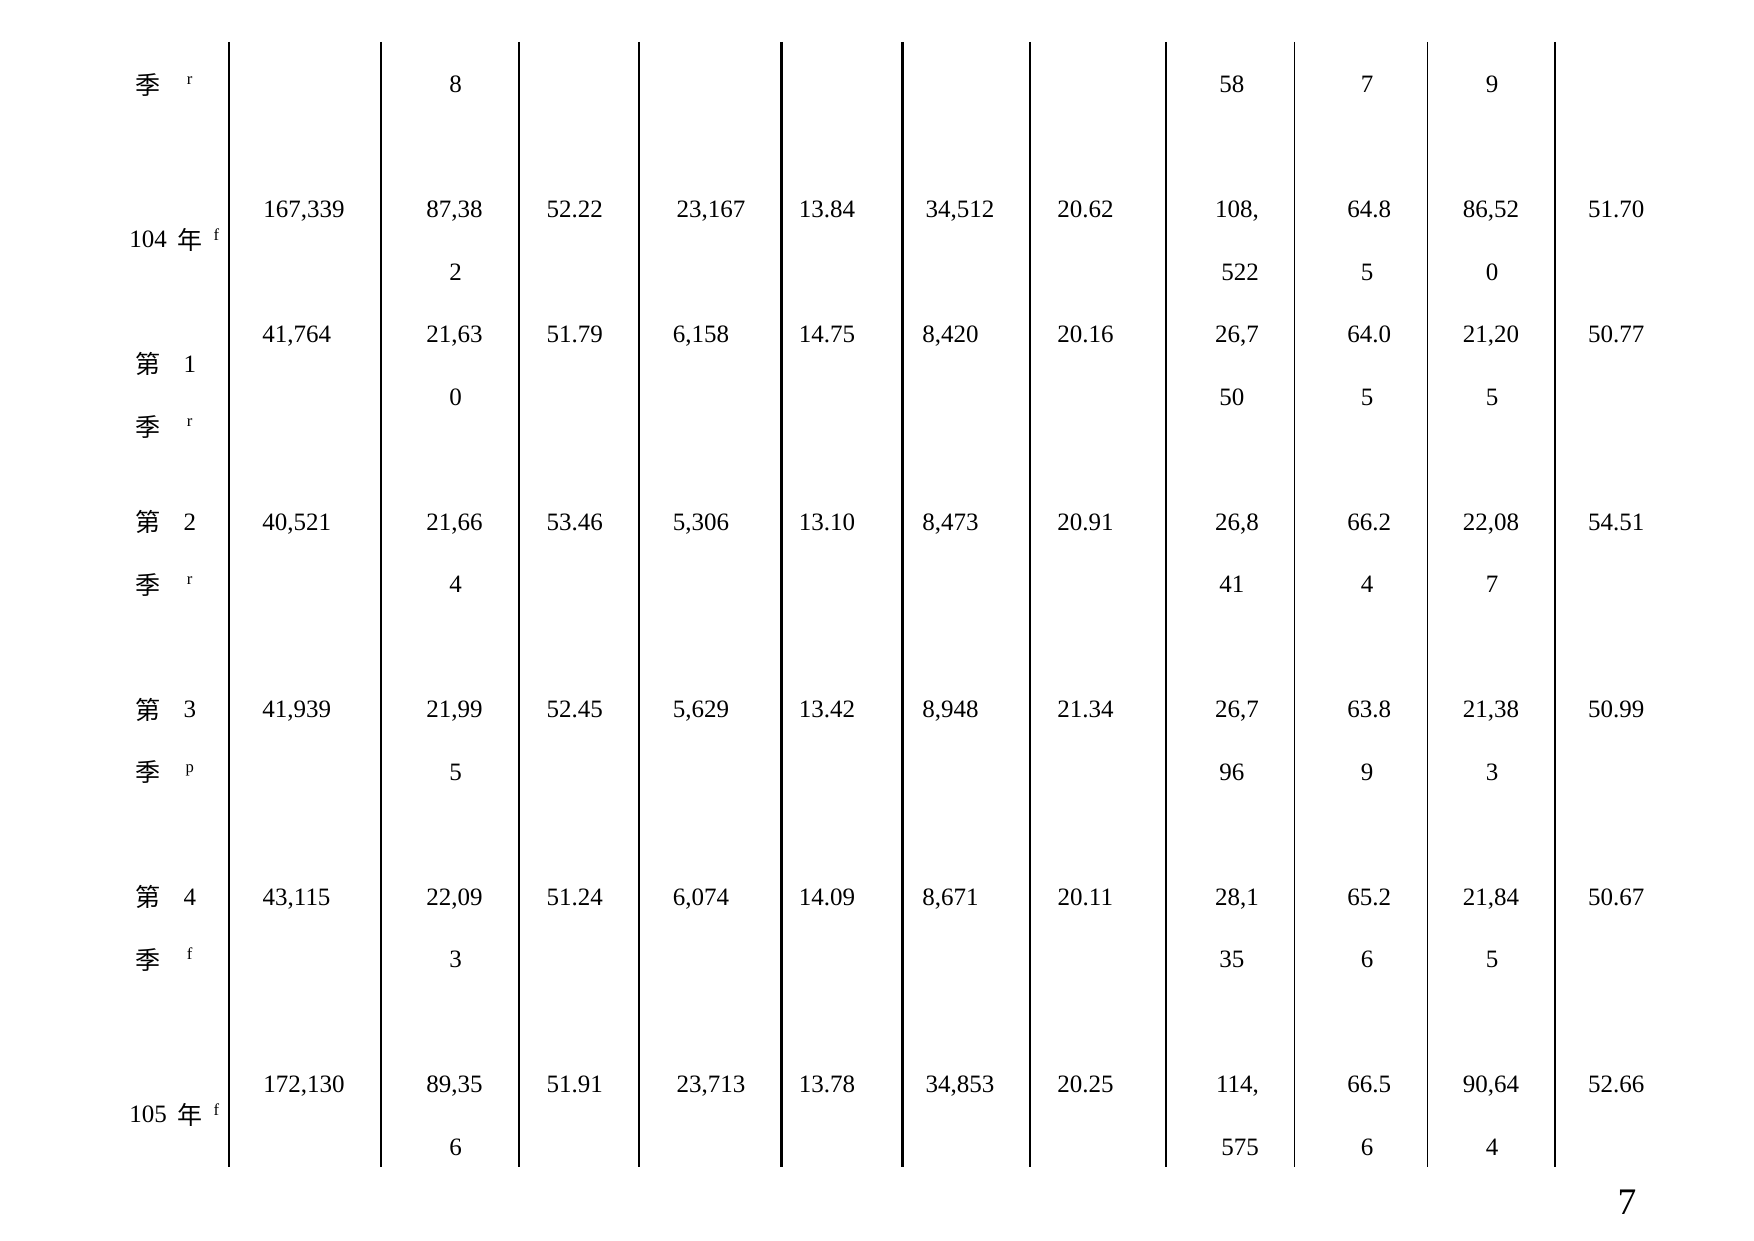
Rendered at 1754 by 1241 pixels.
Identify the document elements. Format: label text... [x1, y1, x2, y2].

table_cell 21,205 [1428, 292, 1554, 448]
table_cell 5,629 [640, 606, 780, 794]
table_cell [904, 42, 1029, 106]
table_cell 26,841 [1167, 449, 1294, 606]
table_cell [1556, 42, 1689, 106]
table_cell 53.46 [520, 449, 638, 606]
table_cell 64.05 [1295, 292, 1427, 448]
table_cell 34,512 [904, 106, 1029, 292]
table_cell [783, 42, 901, 106]
table_cell [640, 42, 780, 106]
table_cell 20.91 [1031, 449, 1165, 606]
table_cell 21,664 [382, 449, 518, 606]
table_cell 14.09 [783, 794, 901, 981]
table_cell 9 [1428, 42, 1554, 106]
table_cell 26,750 [1167, 292, 1294, 448]
table_cell 21,845 [1428, 794, 1554, 981]
table_cell 13.84 [783, 106, 901, 292]
table_cell 26,796 [1167, 606, 1294, 794]
table_cell 90,644 [1428, 981, 1554, 1167]
table_cell 6,158 [640, 292, 780, 448]
table_cell 28,135 [1167, 794, 1294, 981]
table_cell 50.77 [1556, 292, 1689, 448]
table_cell 66.24 [1295, 449, 1427, 606]
table_cell 第3季p [65, 606, 228, 794]
table_cell 21.34 [1031, 606, 1165, 794]
table_cell 20.16 [1031, 292, 1165, 448]
table_cell 6,074 [640, 794, 780, 981]
table_cell 52.45 [520, 606, 638, 794]
table_cell 52.66 [1556, 981, 1689, 1167]
table_cell 21,383 [1428, 606, 1554, 794]
table_cell 105年f [65, 981, 228, 1167]
table_cell 8,671 [904, 794, 1029, 981]
table_cell 第2季r [65, 449, 228, 606]
table_cell [520, 42, 638, 106]
table_cell 22,087 [1428, 449, 1554, 606]
table_cell [1031, 42, 1165, 106]
table_cell 7 [1295, 42, 1427, 106]
table_cell 13.10 [783, 449, 901, 606]
table_cell 20.25 [1031, 981, 1165, 1167]
table_cell 8,473 [904, 449, 1029, 606]
table_cell 54.51 [1556, 449, 1689, 606]
table_cell 114,575 [1167, 981, 1294, 1167]
table_cell [230, 42, 380, 106]
table_cell 51.70 [1556, 106, 1689, 292]
table_cell 89,356 [382, 981, 518, 1167]
table_cell 40,521 [230, 449, 380, 606]
table_cell 21,995 [382, 606, 518, 794]
table_cell 50.99 [1556, 606, 1689, 794]
table_cell 23,167 [640, 106, 780, 292]
table_cell 23,713 [640, 981, 780, 1167]
table_cell 季r [65, 42, 228, 106]
table_cell 13.42 [783, 606, 901, 794]
table_cell 172,130 [230, 981, 380, 1167]
table_cell 58 [1167, 42, 1294, 106]
table_cell 86,520 [1428, 106, 1554, 292]
table_cell 104年f [65, 106, 228, 292]
table_cell 20.62 [1031, 106, 1165, 292]
table_cell 51.24 [520, 794, 638, 981]
table_cell 52.22 [520, 106, 638, 292]
table_cell 51.91 [520, 981, 638, 1167]
table_cell 21,630 [382, 292, 518, 448]
table_cell 20.11 [1031, 794, 1165, 981]
table_cell 22,093 [382, 794, 518, 981]
table_cell 43,115 [230, 794, 380, 981]
table_cell 64.85 [1295, 106, 1427, 292]
table_cell 51.79 [520, 292, 638, 448]
table_cell 50.67 [1556, 794, 1689, 981]
table_cell 8,948 [904, 606, 1029, 794]
table_cell 5,306 [640, 449, 780, 606]
table_cell 63.89 [1295, 606, 1427, 794]
table_cell 第1季r [65, 292, 228, 448]
table_cell 108,522 [1167, 106, 1294, 292]
table_cell 65.26 [1295, 794, 1427, 981]
table_cell 14.75 [783, 292, 901, 448]
table_cell 34,853 [904, 981, 1029, 1167]
table_cell 87,382 [382, 106, 518, 292]
table_cell 167,339 [230, 106, 380, 292]
table_cell 41,764 [230, 292, 380, 448]
table_cell 13.78 [783, 981, 901, 1167]
table_cell 41,939 [230, 606, 380, 794]
table_cell 第4季f [65, 794, 228, 981]
table_cell 8 [382, 42, 518, 106]
table_cell 8,420 [904, 292, 1029, 448]
table_cell 66.56 [1295, 981, 1427, 1167]
